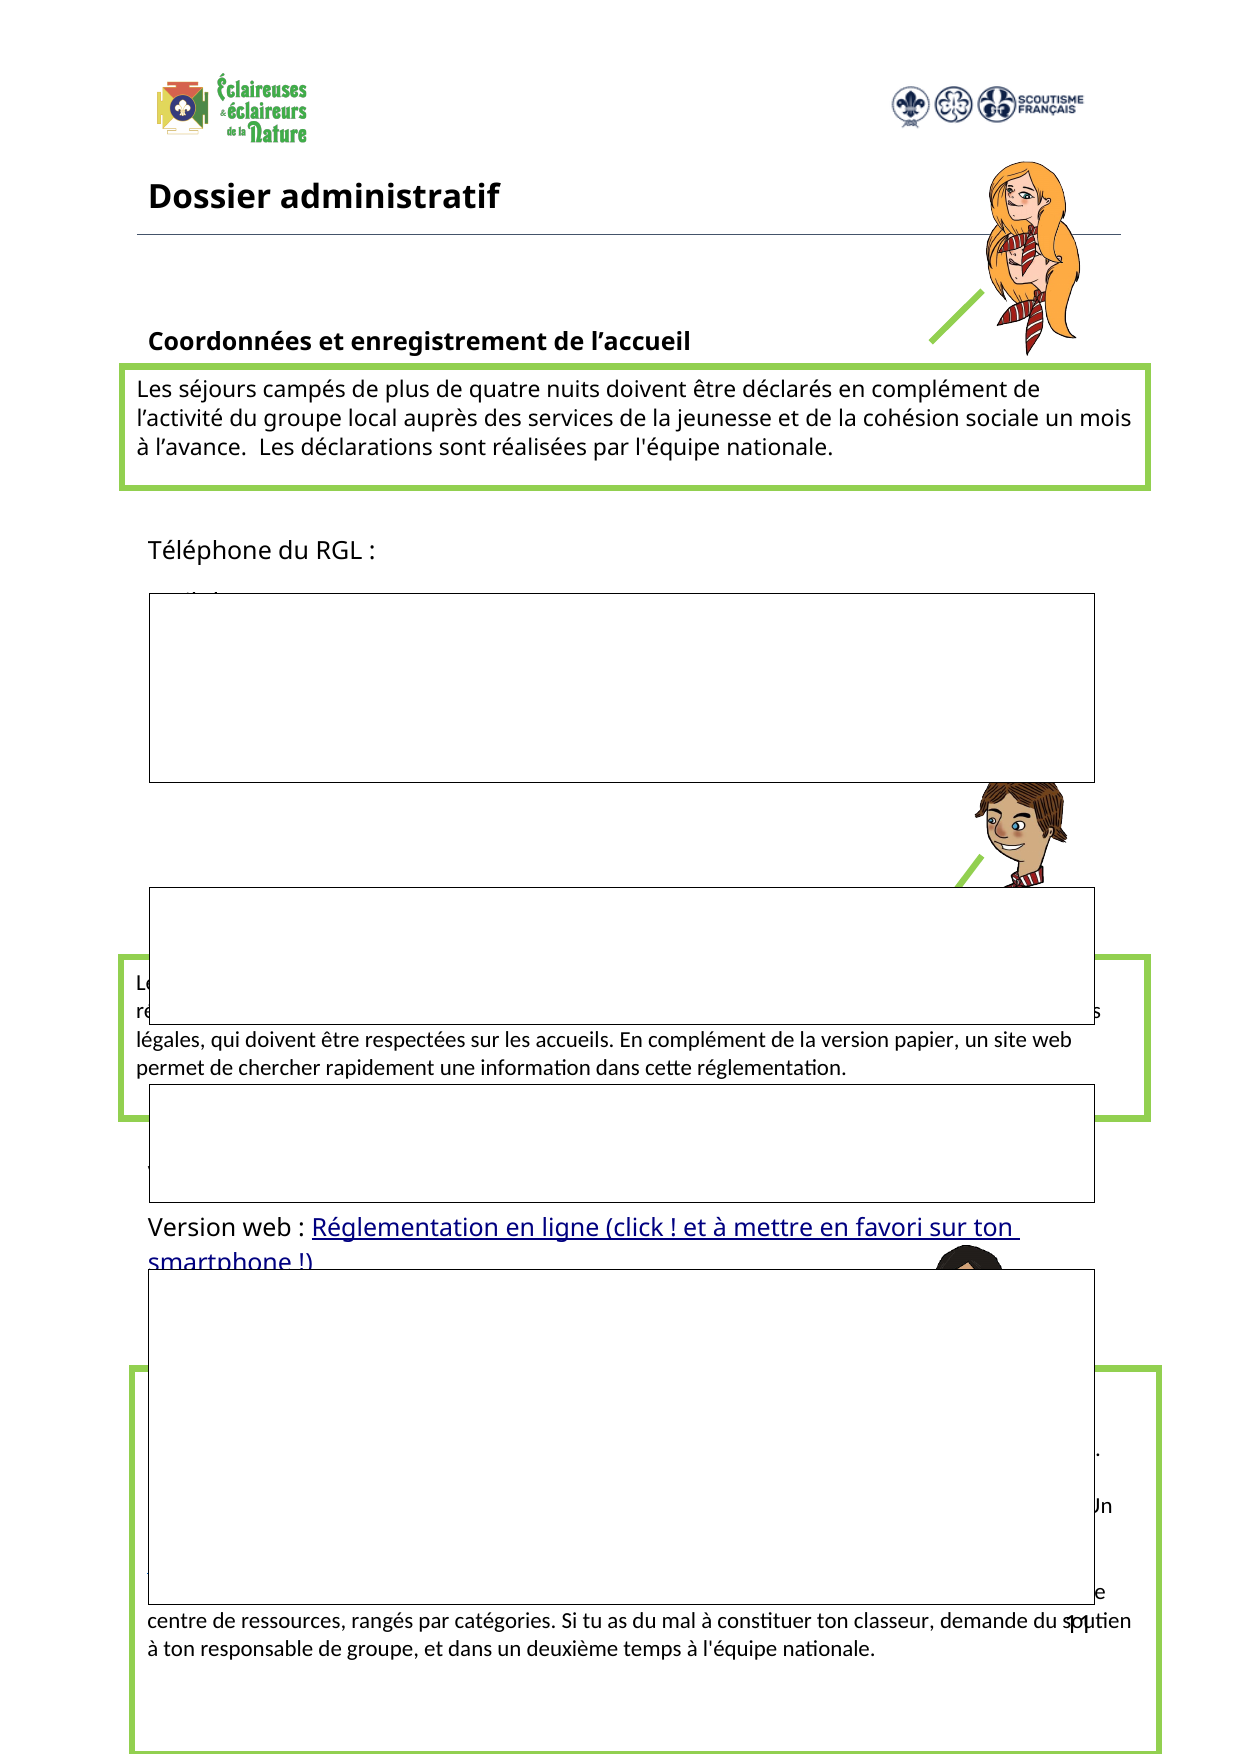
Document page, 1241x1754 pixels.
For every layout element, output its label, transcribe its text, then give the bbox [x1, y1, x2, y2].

picture [970, 152, 1101, 356]
picture [883, 78, 1092, 132]
text Mail du groupe : [148, 584, 1093, 618]
picture [915, 1239, 1017, 1269]
picture [968, 783, 1089, 887]
subtitle Dossier administratif [148, 173, 976, 218]
text Téléphone du RGL : [148, 532, 1093, 566]
text Version web : Réglementation en ligne (click ! et à mettre en favori sur ton smartphone !) [148, 1209, 1093, 1269]
picture [147, 73, 307, 144]
text Coordonnées et enregistrement de l’accueil [148, 324, 1093, 358]
